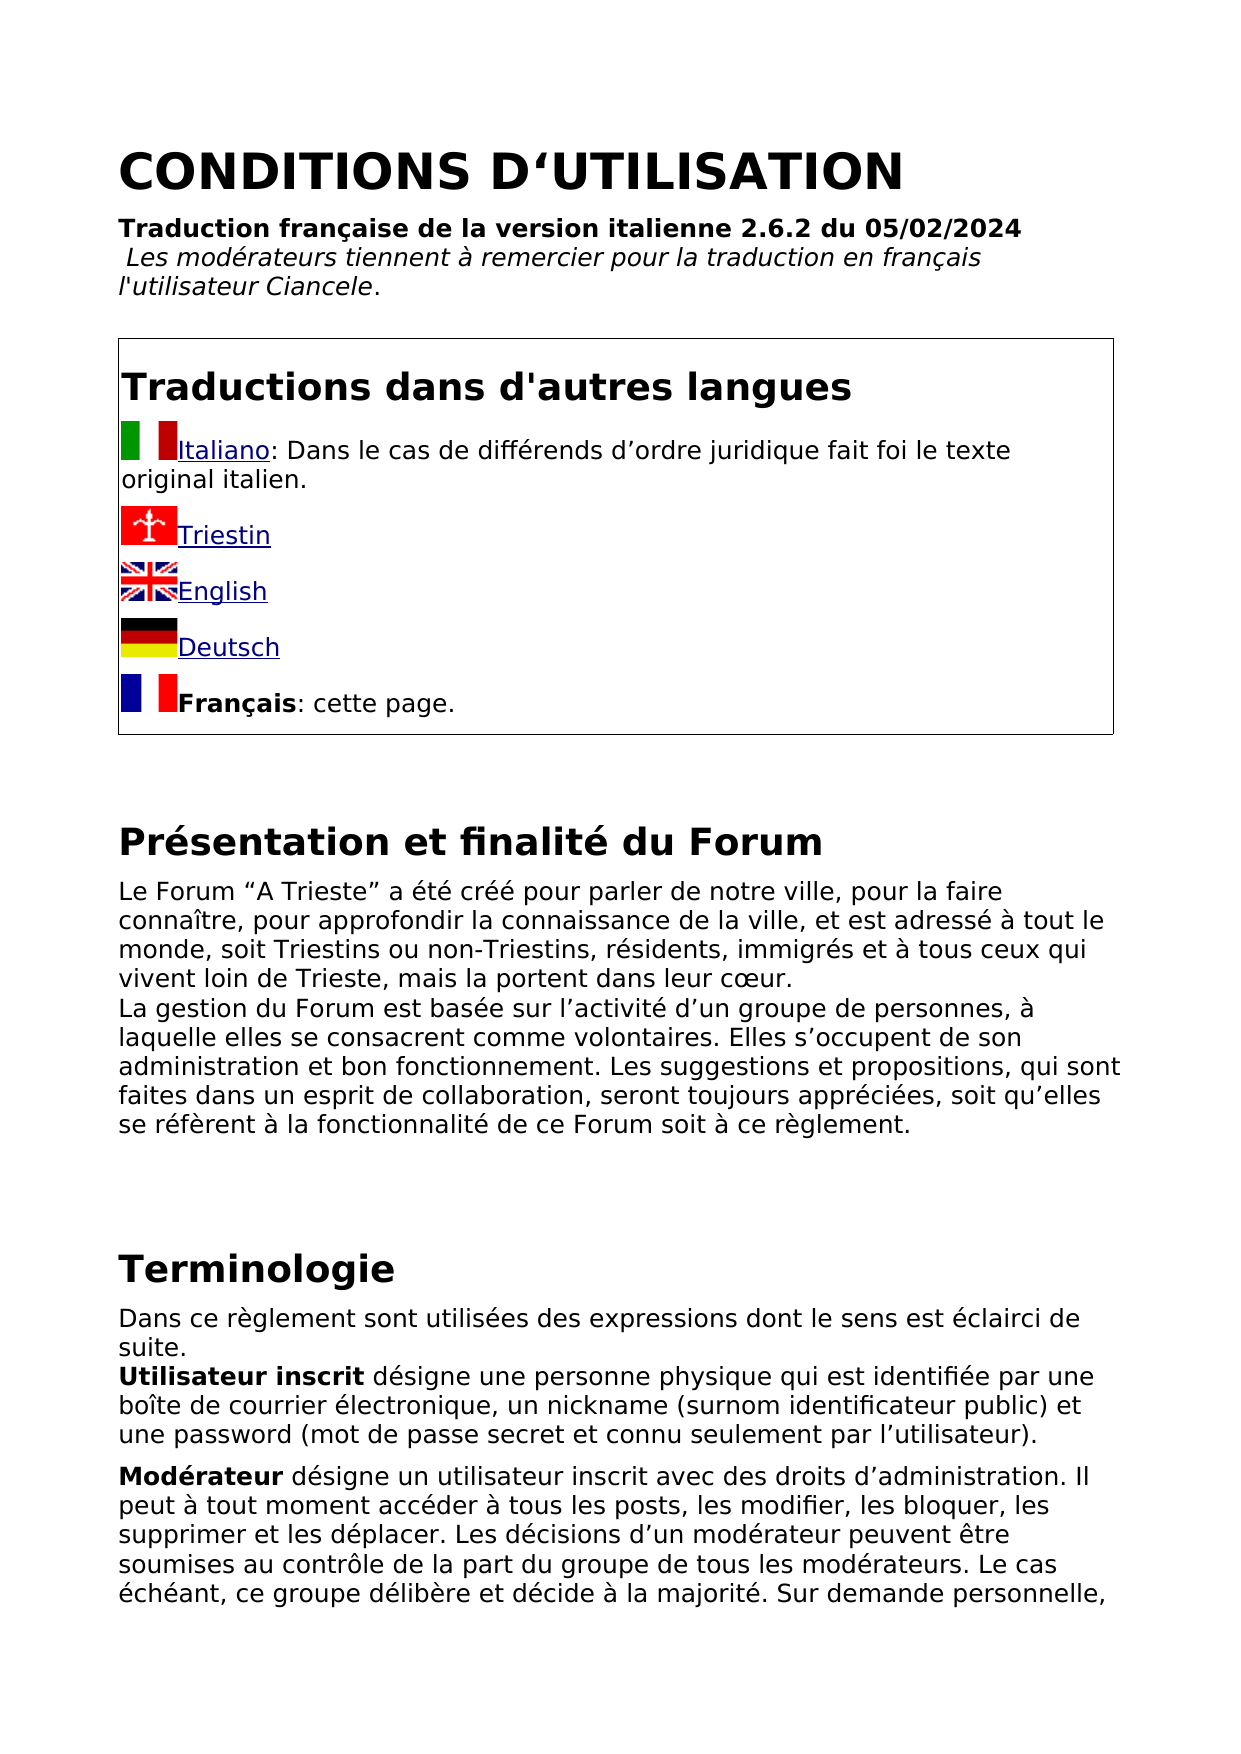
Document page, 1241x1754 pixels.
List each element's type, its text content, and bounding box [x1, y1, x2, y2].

picture [121, 506, 178, 545]
picture [121, 421, 178, 460]
picture [121, 562, 178, 601]
text Dans ce règlement sont utilisées des expressions dont le sens est éclairci de suite. [118, 1304, 1122, 1362]
picture [121, 618, 178, 657]
text Traduction française de la version italienne 2.6.2 du 05/02/2024 Les modérateurs tiennent à remercier pour la traduction en français l'utilisateur Ciancele. [118, 214, 1122, 301]
subtitle CONDITIONS D‘UTILISATION [118, 143, 1122, 201]
subtitle Présentation et finalité du Forum [118, 821, 1122, 864]
text La gestion du Forum est basée sur l’activité d’un groupe de personnes, à laquelle elles se consacrent comme volontaires. Elles s’occupent de son administration et bon fonctionnement. Les suggestions et propositions, qui sont faites dans un esprit de collaboration, seront toujours appréciées, soit qu’elles se réfèrent à la fonctionnalité de ce Forum soit à ce règlement. [118, 994, 1122, 1139]
text Modérateur désigne un utilisateur inscrit avec des droits d’administration. Il peut à tout moment accéder à tous les posts, les modifier, les bloquer, les supprimer et les déplacer. Les décisions d’un modérateur peuvent être soumises au contrôle de la part du groupe de tous les modérateurs. Le cas échéant, ce groupe délibère et décide à la majorité. Sur demande personnelle, [118, 1462, 1122, 1608]
subtitle Terminologie [118, 1248, 1122, 1292]
table_header Traductions dans d'autres langues Italiano: Dans le cas de différends d’ordre juridique fait foi le texte original italien. Triestin English Deutsch Français: cette page. [119, 339, 1113, 733]
text Le Forum “A Trieste” a été créé pour parler de notre ville, pour la faire connaître, pour approfondir la connaissance de la ville, et est adressé à tout le monde, soit Triestins ou non-Triestins, résidents, immigrés et à tous ceux qui vivent loin de Trieste, mais la portent dans leur cœur. [118, 877, 1122, 994]
text Utilisateur inscrit désigne une personne physique qui est identifiée par une boîte de courrier électronique, un nickname (surnom identificateur public) et une password (mot de passe secret et connu seulement par l’utilisateur). [118, 1362, 1122, 1450]
picture [121, 674, 178, 712]
